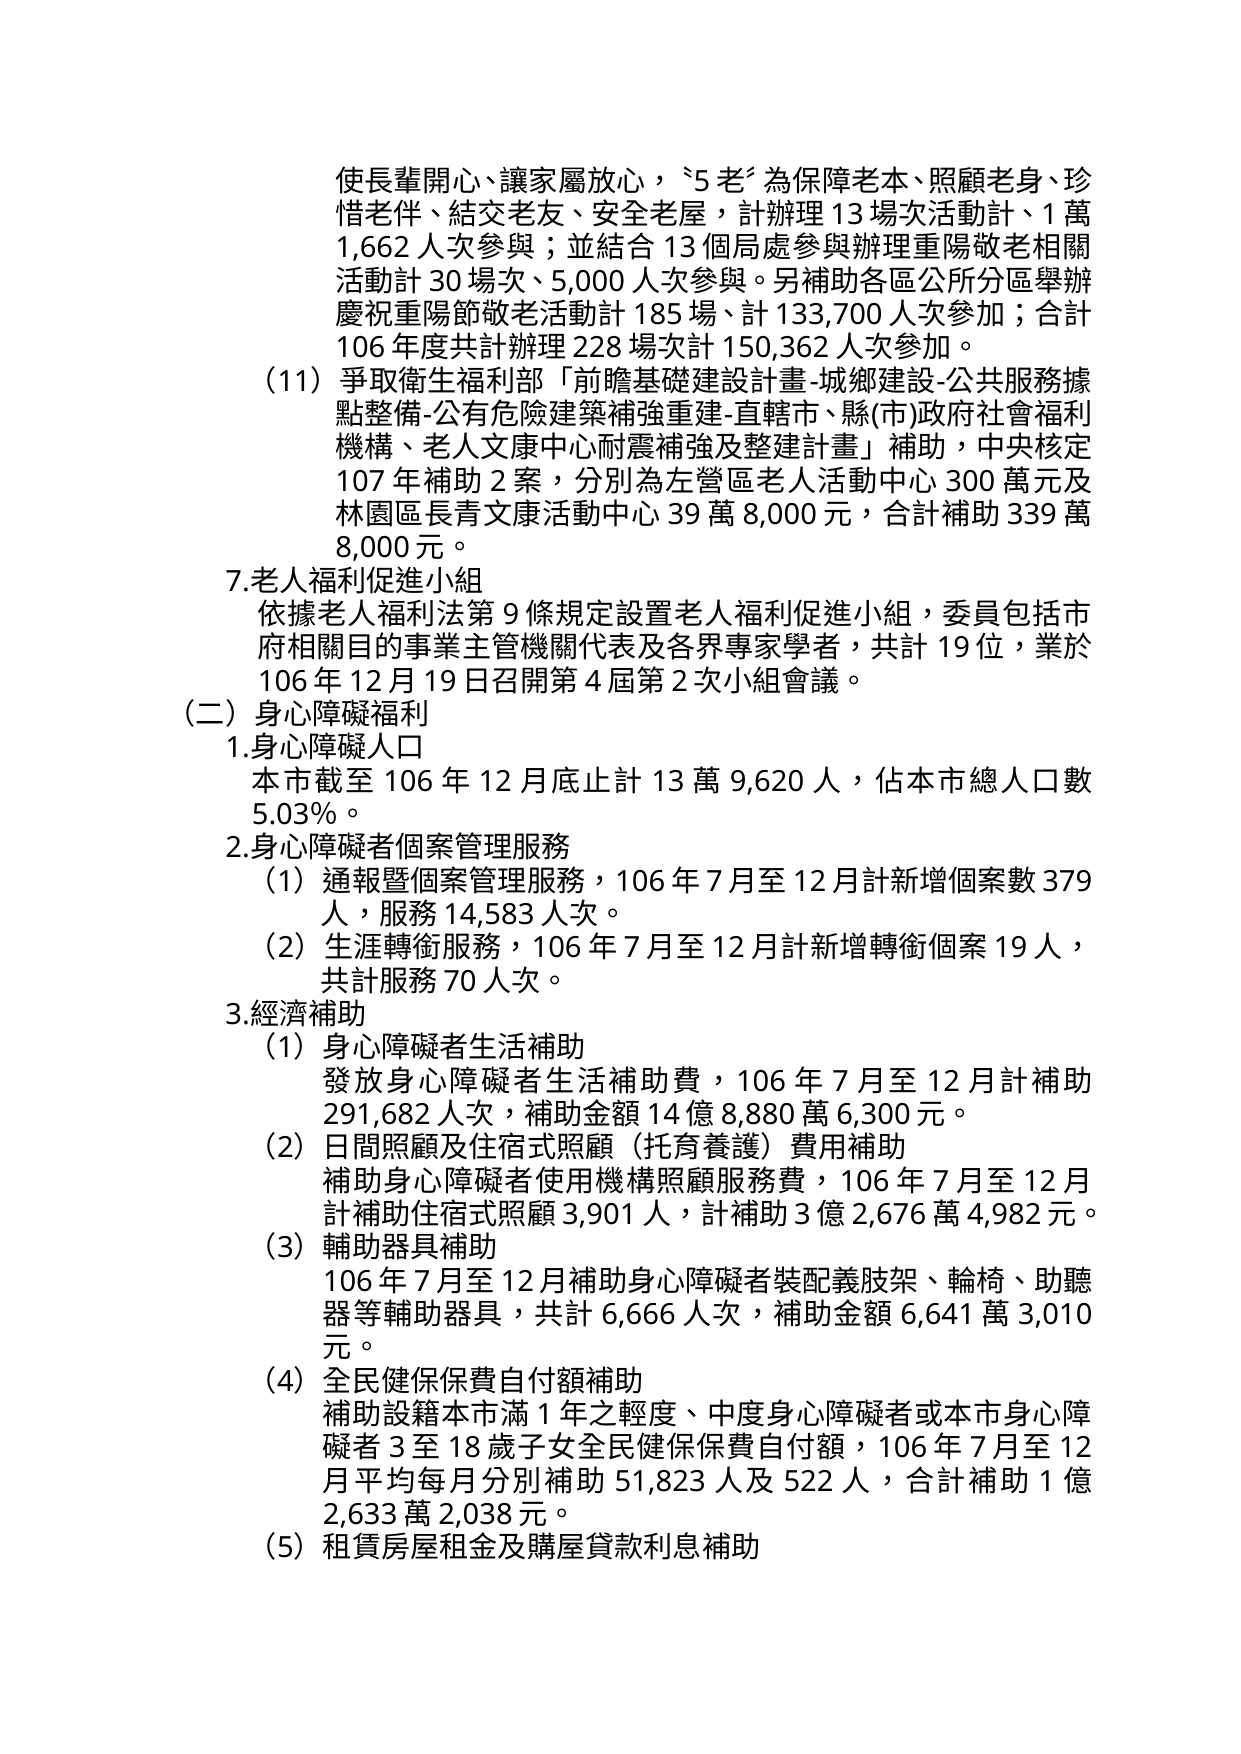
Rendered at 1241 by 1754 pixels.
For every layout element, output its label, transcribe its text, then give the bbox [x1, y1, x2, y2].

text 7.老人福利促進小組 [225, 564, 1092, 598]
text （3）輔助器具補助 [248, 1231, 1092, 1264]
text （1）通報暨個案管理服務，106年7月至12月計新增個案數379人，服務14,583人次。 [248, 864, 1092, 931]
text （二）身心障礙福利 [166, 698, 1092, 731]
text 3.經濟補助 [225, 998, 1092, 1031]
text 1.身心障礙人口 [225, 731, 1092, 764]
text 補助身心障礙者使用機構照顧服務費，106年7月至12月計補助住宿式照顧3,901人，計補助3億2,676萬4,982元。 [323, 1164, 1092, 1231]
text 本市截至106年12月底止計13萬9,620人，佔本市總人口數5.03％。 [252, 764, 1092, 831]
text 依據老人福利法第9條規定設置老人福利促進小組，委員包括市府相關目的事業主管機關代表及各界專家學者，共計19位，業於106年12月19日召開第4屆第2次小組會議。 [258, 598, 1092, 698]
text （5）租賃房屋租金及購屋貸款利息補助 [248, 1531, 1092, 1564]
text 補助設籍本市滿1年之輕度、中度身心障礙者或本市身心障礙者3至18歲子女全民健保保費自付額，106年7月至12月平均每月分別補助51,823人及522人，合計補助1億2,633萬2,038元。 [323, 1398, 1092, 1531]
text （11）爭取衛生福利部「前瞻基礎建設計畫-城鄉建設-公共服務據點整備-公有危險建築補強重建-直轄市、縣(市)政府社會福利機構、老人文康中心耐震補強及整建計畫」補助，中央核定107年補助2案，分別為左營區老人活動中心300萬元及林園區長青文康活動中心39萬8,000元，合計補助339萬8,000元。 [248, 364, 1092, 564]
text （2）生涯轉銜服務，106年7月至12月計新增轉銜個案19人，共計服務70人次。 [248, 931, 1092, 998]
text （4）全民健保保費自付額補助 [248, 1364, 1092, 1398]
text 2.身心障礙者個案管理服務 [225, 831, 1092, 864]
text 106年7月至12月補助身心障礙者裝配義肢架、輪椅、助聽器等輔助器具，共計6,666人次，補助金額6,641萬3,010元。 [323, 1264, 1092, 1364]
text （2）日間照顧及住宿式照顧（托育養護）費用補助 [248, 1131, 1092, 1164]
text 發放身心障礙者生活補助費，106年7月至12月計補助291,682人次，補助金額14億8,880萬6,300元。 [323, 1064, 1092, 1131]
text （1）身心障礙者生活補助 [248, 1031, 1092, 1064]
text （10）辦理106年重陽節系列活動，以「3心5老2.0~善用長照快樂老化在社區」為活動主軸，其中〝3心〞係為給長輩關心、使長輩開心、讓家屬放心，〝5老〞為保障老本、照顧老身、珍惜老伴、結交老友、安全老屋，計辦理13場次活動計、1萬1,662人次參與；並結合13個局處參與辦理重陽敬老相關活動計30場次、5,000人次參與。另補助各區公所分區舉辦慶祝重陽節敬老活動計185場、計133,700人次參加；合計106年度共計辦理228場次計150,362人次參加。 [248, 164, 1092, 364]
